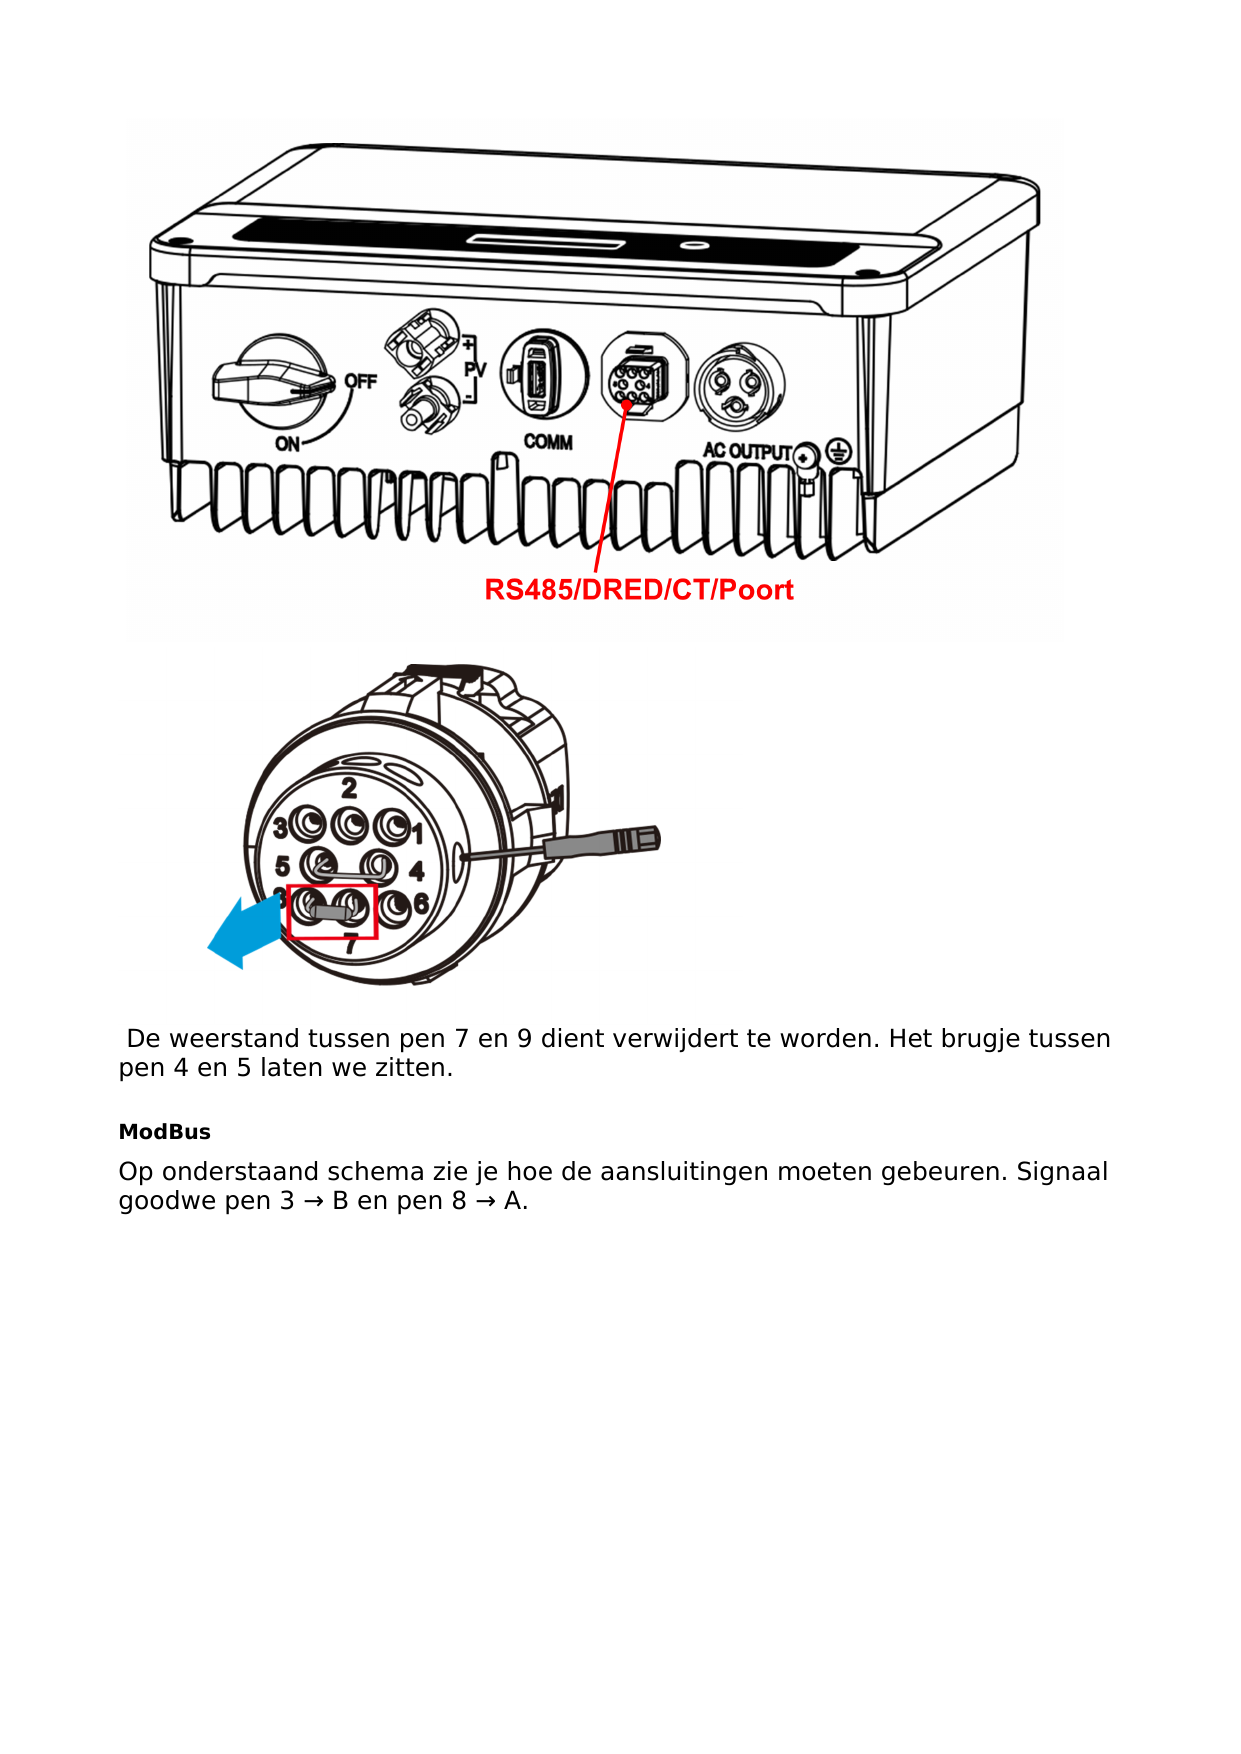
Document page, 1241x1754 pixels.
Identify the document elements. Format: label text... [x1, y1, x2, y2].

subtitle ModBus [118, 1120, 1122, 1144]
text De weerstand tussen pen 7 en 9 dient verwijdert te worden. Het brugje tussen pen 4 en 5 laten we zitten. [118, 118, 1122, 1083]
picture [126, 118, 1064, 642]
text Op onderstaand schema zie je hoe de aansluitingen moeten gebeuren. Signaal goodwe pen 3 → B en pen 8 → A. [118, 1157, 1122, 1215]
picture [118, 647, 744, 1025]
